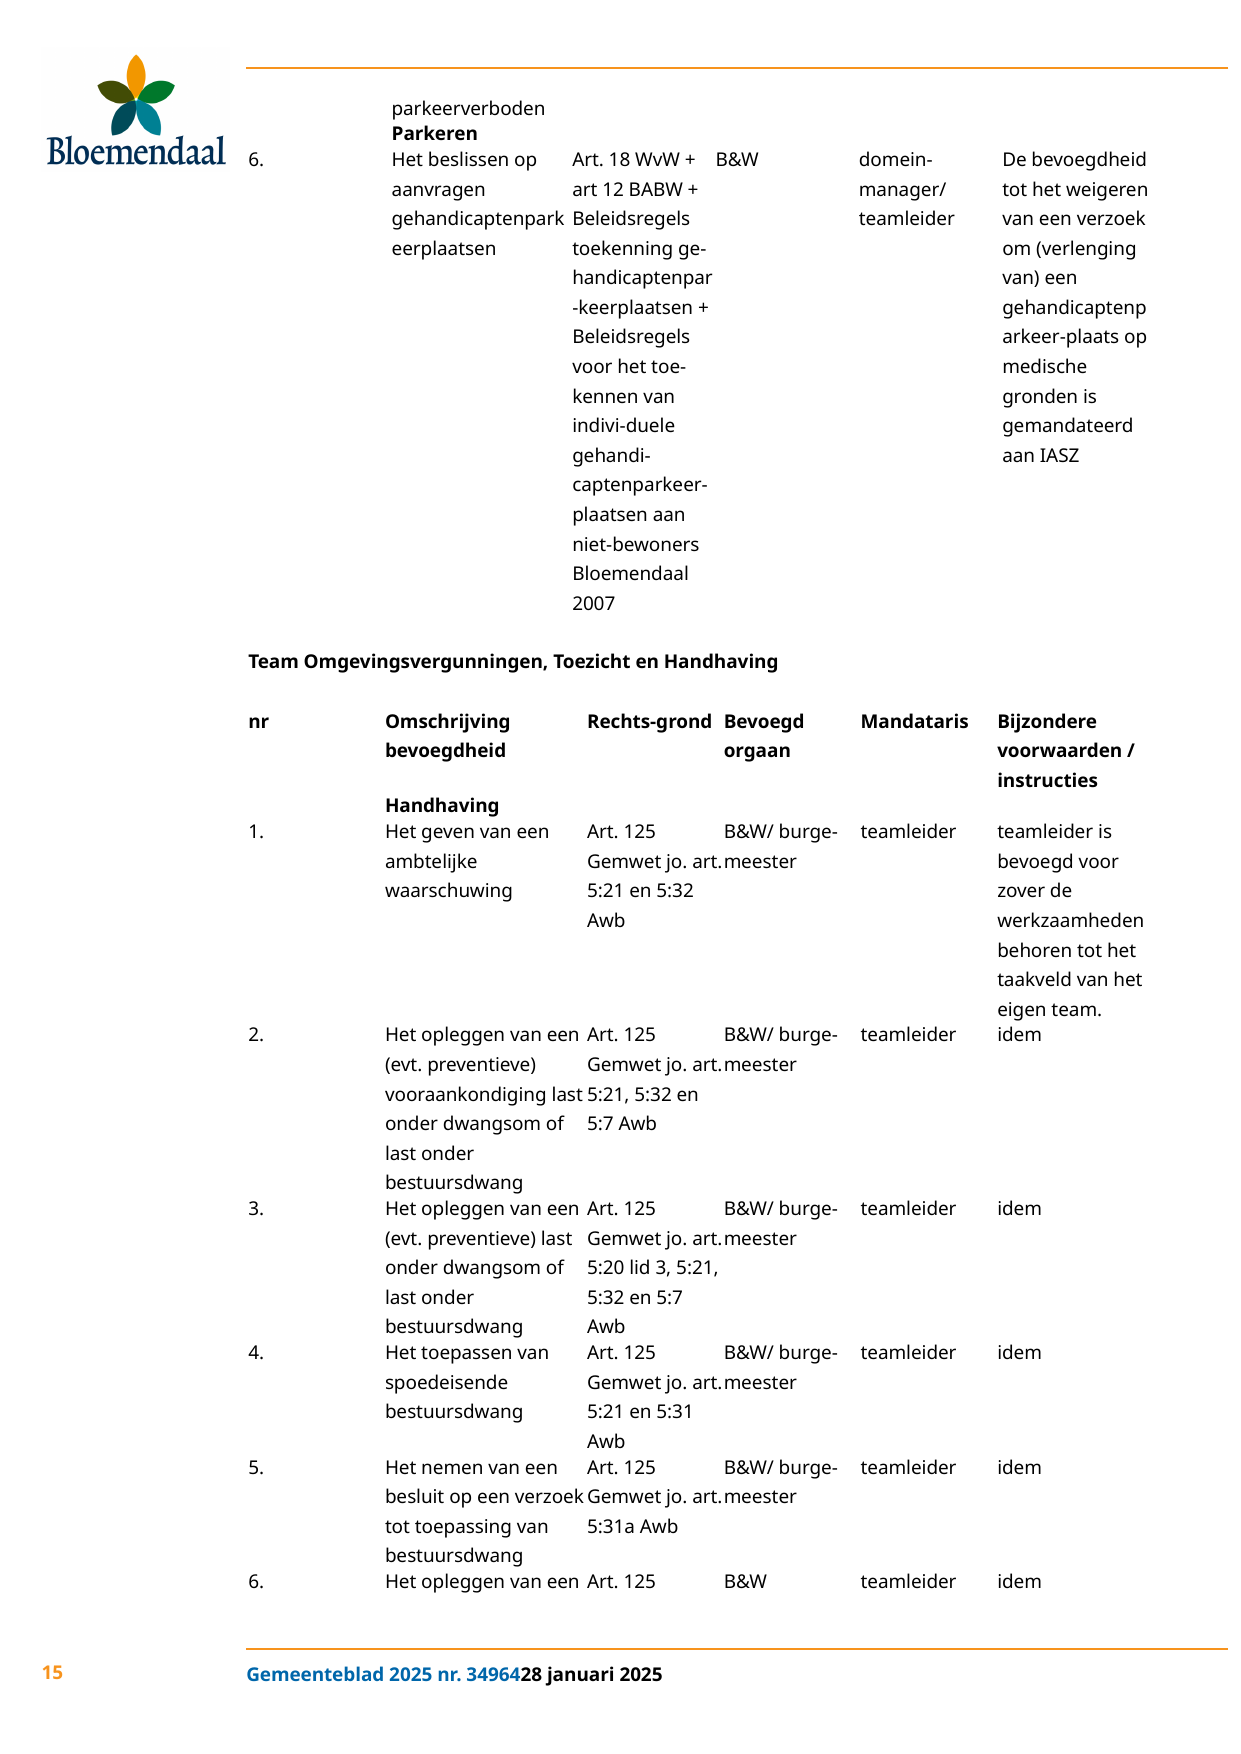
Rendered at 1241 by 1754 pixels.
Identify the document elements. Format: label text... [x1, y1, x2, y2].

table_cell Art. 125 Gemwet jo. art. 5:21, 5:32 en 5:7 Awb [587, 1022, 723, 1195]
table_header Bevoegd orgaan [724, 708, 860, 793]
table_cell Het nemen van een besluit op een verzoek tot toepassing van bestuursdwang [385, 1454, 587, 1568]
table_cell Art. 125 [587, 1568, 723, 1594]
table_cell Parkeren [391, 121, 572, 146]
table_cell [997, 793, 1152, 818]
picture [41, 47, 231, 172]
table_cell [715, 95, 859, 121]
table_header Rechts-grond [587, 708, 723, 793]
table_cell Het opleggen van een (evt. preventieve) last onder dwangsom of last onder bestuursdwang [385, 1195, 587, 1339]
table_cell idem [997, 1339, 1152, 1454]
table_header Mandataris [860, 708, 997, 793]
table_cell [1002, 121, 1152, 146]
table_cell De bevoegdheid tot het weigeren van een verzoek om (verlenging van) een gehandicaptenparkeer-plaats op medische gronden is gemandateerd aan IASZ [1002, 146, 1152, 616]
table_cell 3. [248, 1195, 385, 1339]
table_cell Het geven van een ambtelijke waarschuwing [385, 819, 587, 1022]
table_cell B&W [724, 1568, 860, 1594]
table_header Bijzondere voorwaarden / instructies [997, 708, 1152, 793]
table_cell Handhaving [385, 793, 587, 818]
table_cell teamleider [860, 1022, 997, 1195]
table_cell teamleider [860, 1454, 997, 1568]
table_cell B&W/ burge-meester [724, 1195, 860, 1339]
table_cell Het beslissen op aanvragen gehandicaptenparkeerplaatsen [391, 146, 572, 616]
table_cell [715, 121, 859, 146]
table_cell B&W/ burge-meester [724, 1454, 860, 1568]
table_cell B&W/ burge-meester [724, 1022, 860, 1195]
table_header nr [248, 708, 385, 793]
table_cell 1. [248, 819, 385, 1022]
table_cell idem [997, 1568, 1152, 1594]
table_cell Het opleggen van een (evt. preventieve) vooraankondiging last onder dwangsom of last onder bestuursdwang [385, 1022, 587, 1195]
table_cell Art. 125 Gemwet jo. art. 5:21 en 5:32 Awb [587, 819, 723, 1022]
table_cell B&W [715, 146, 859, 616]
table_cell [859, 121, 1002, 146]
table_cell 6. [248, 146, 391, 616]
table_cell [248, 95, 391, 121]
table_cell Art. 125 Gemwet jo. art. 5:20 lid 3, 5:21, 5:32 en 5:7 Awb [587, 1195, 723, 1339]
table_cell Het opleggen van een [385, 1568, 587, 1594]
table_cell idem [997, 1195, 1152, 1339]
table_cell [859, 95, 1002, 121]
table_cell domein-manager/teamleider [859, 146, 1002, 616]
table_header Omschrijving bevoegdheid [385, 708, 587, 793]
table_cell [248, 793, 385, 818]
table_cell Het toepassen van spoedeisende bestuursdwang [385, 1339, 587, 1454]
table_cell [572, 95, 715, 121]
table_cell parkeerverboden [391, 95, 572, 121]
table_cell [572, 121, 715, 146]
table_cell 6. [248, 1568, 385, 1594]
table_cell idem [997, 1022, 1152, 1195]
table_cell [587, 793, 723, 818]
table_cell idem [997, 1454, 1152, 1568]
table_cell teamleider [860, 1339, 997, 1454]
table_cell Art. 18 WvW + art 12 BABW + Beleidsregels toekenning ge-handicaptenpar-keerplaatsen + Beleidsregels voor het toe-kennen van indivi-duele gehandi-captenparkeer-plaatsen aan niet-bewoners Bloemendaal 2007 [572, 146, 715, 616]
table_cell 2. [248, 1022, 385, 1195]
table_cell 5. [248, 1454, 385, 1568]
table_cell B&W/ burge-meester [724, 1339, 860, 1454]
table_cell B&W/ burge-meester [724, 819, 860, 1022]
table_cell [860, 793, 997, 818]
table_cell teamleider [860, 1568, 997, 1594]
table_cell teamleider is bevoegd voor zover de werkzaamheden behoren tot het taakveld van het eigen team. [997, 819, 1152, 1022]
table_cell [1002, 95, 1152, 121]
text Team Omgevingsvergunningen, Toezicht en Handhaving [248, 648, 1152, 674]
table_cell Art. 125 Gemwet jo. art. 5:31a Awb [587, 1454, 723, 1568]
table_cell teamleider [860, 819, 997, 1022]
table_cell [248, 121, 391, 146]
table_cell teamleider [860, 1195, 997, 1339]
table_cell 4. [248, 1339, 385, 1454]
table_cell [724, 793, 860, 818]
table_cell Art. 125 Gemwet jo. art. 5:21 en 5:31 Awb [587, 1339, 723, 1454]
